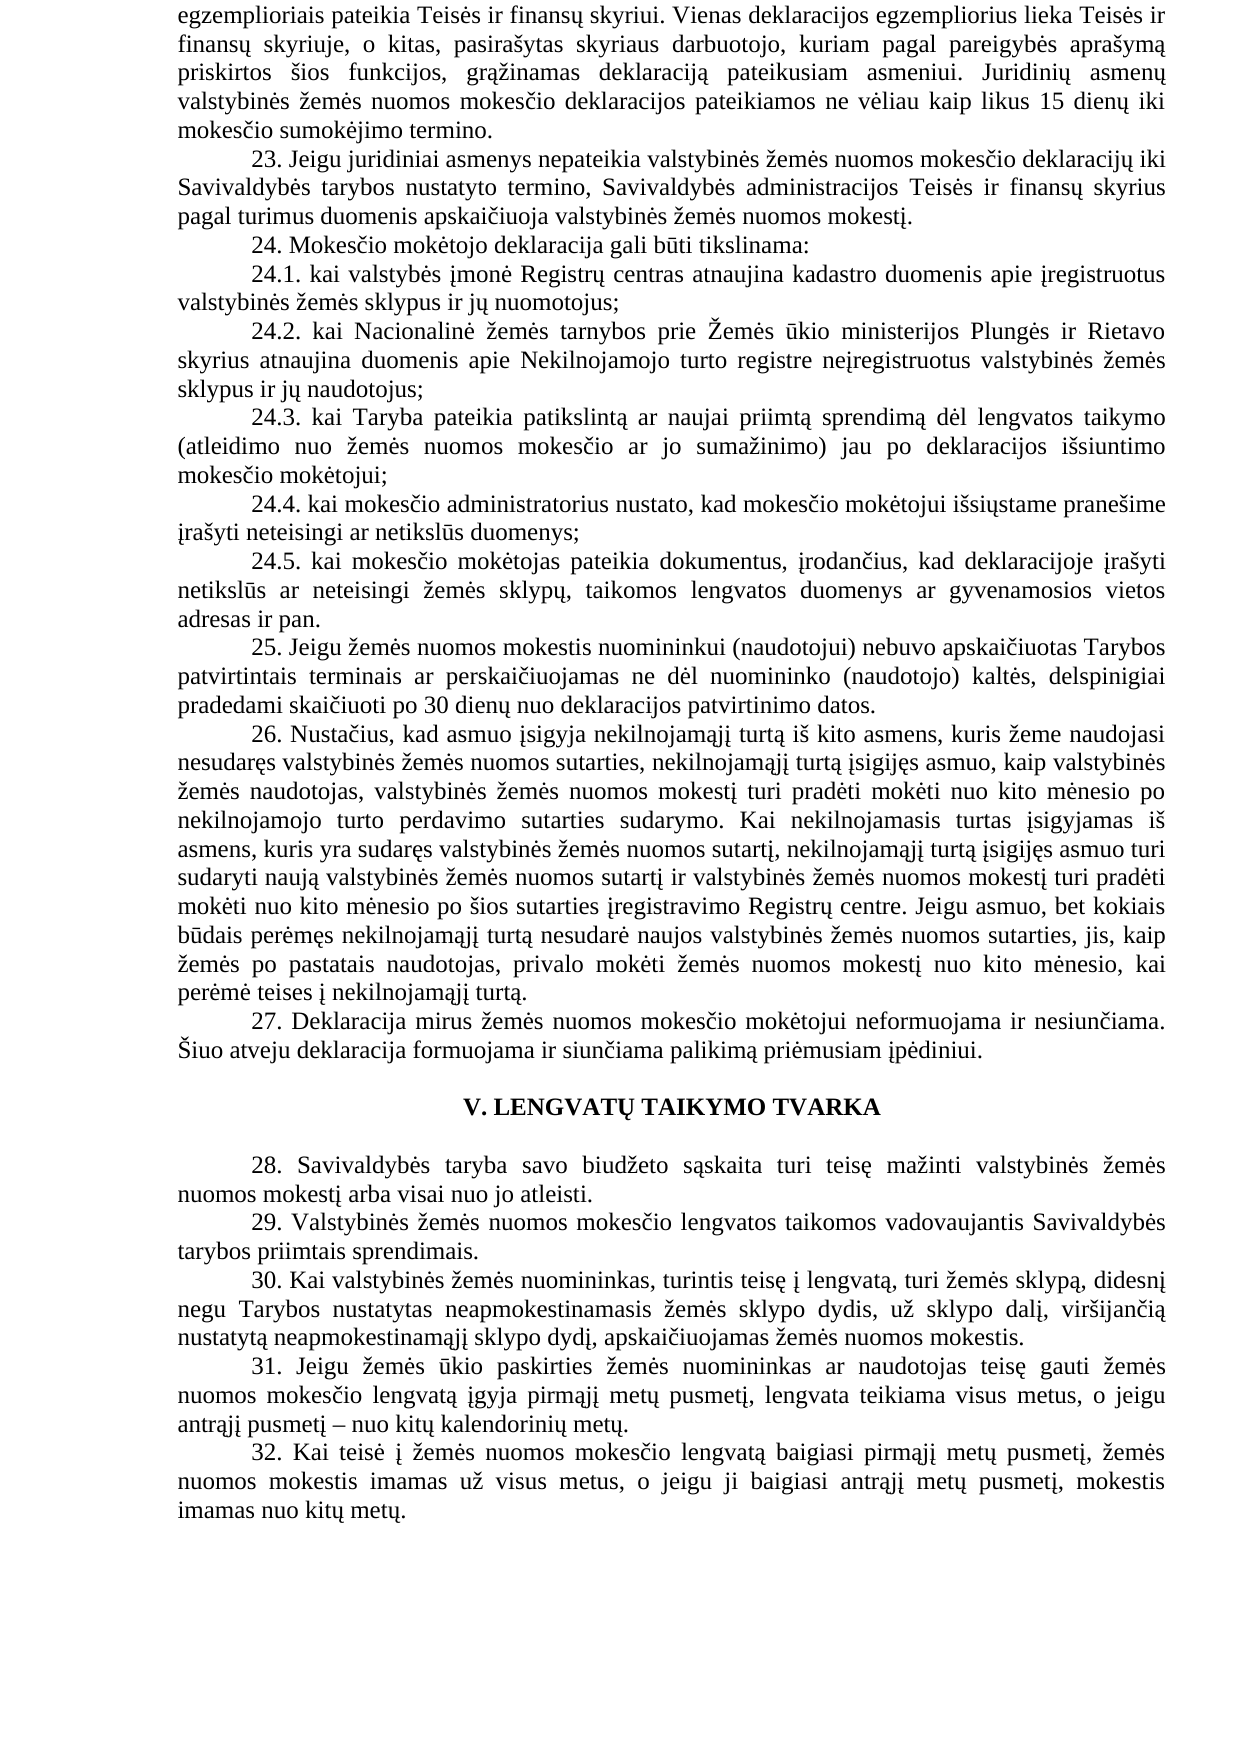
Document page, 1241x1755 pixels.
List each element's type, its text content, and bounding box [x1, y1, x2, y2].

text 31. Jeigu žemės ūkio paskirties žemės nuomininkas ar naudotojas teisę gauti žemės nuomos mokesčio lengvatą įgyja pirmąjį metų pusmetį, lengvata teikiama visus metus, o jeigu antrąjį pusmetį – nuo kitų kalendorinių metų. [177, 1351, 1167, 1437]
text 24.3. kai Taryba pateikia patikslintą ar naujai priimtą sprendimą dėl lengvatos taikymo (atleidimo nuo žemės nuomos mokesčio ar jo sumažinimo) jau po deklaracijos išsiuntimo mokesčio mokėtojui; [177, 402, 1167, 489]
text 28. Savivaldybės taryba savo biudžeto sąskaita turi teisę mažinti valstybinės žemės nuomos mokestį arba visai nuo jo atleisti. [177, 1150, 1167, 1207]
text 26. Nustačius, kad asmuo įsigyja nekilnojamąjį turtą iš kito asmens, kuris žeme naudojasi nesudaręs valstybinės žemės nuomos sutarties, nekilnojamąjį turtą įsigijęs asmuo, kaip valstybinės žemės naudotojas, valstybinės žemės nuomos mokestį turi pradėti mokėti nuo kito mėnesio po nekilnojamojo turto perdavimo sutarties sudarymo. Kai nekilnojamasis turtas įsigyjamas iš asmens, kuris yra sudaręs valstybinės žemės nuomos sutartį, nekilnojamąjį turtą įsigijęs asmuo turi sudaryti naują valstybinės žemės nuomos sutartį ir valstybinės žemės nuomos mokestį turi pradėti mokėti nuo kito mėnesio po šios sutarties įregistravimo Registrų centre. Jeigu asmuo, bet kokiais būdais perėmęs nekilnojamąjį turtą nesudarė naujos valstybinės žemės nuomos sutarties, jis, kaip žemės po pastatais naudotojas, privalo mokėti žemės nuomos mokestį nuo kito mėnesio, kai perėmė teises į nekilnojamąjį turtą. [177, 719, 1167, 1006]
text 24.5. kai mokesčio mokėtojas pateikia dokumentus, įrodančius, kad deklaracijoje įrašyti netikslūs ar neteisingi žemės sklypų, taikomos lengvatos duomenys ar gyvenamosios vietos adresas ir pan. [177, 546, 1167, 632]
text 24.2. kai Nacionalinė žemės tarnybos prie Žemės ūkio ministerijos Plungės ir Rietavo skyrius atnaujina duomenis apie Nekilnojamojo turto registre neįregistruotus valstybinės žemės sklypus ir jų naudotojus; [177, 316, 1167, 402]
text 25. Jeigu žemės nuomos mokestis nuomininkui (naudotojui) nebuvo apskaičiuotas Tarybos patvirtintais terminais ar perskaičiuojamas ne dėl nuomininko (naudotojo) kaltės, delspinigiai pradedami skaičiuoti po 30 dienų nuo deklaracijos patvirtinimo datos. [177, 632, 1167, 719]
text 30. Kai valstybinės žemės nuomininkas, turintis teisę į lengvatą, turi žemės sklypą, didesnį negu Tarybos nustatytas neapmokestinamasis žemės sklypo dydis, už sklypo dalį, viršijančią nustatytą neapmokestinamąjį sklypo dydį, apskaičiuojamas žemės nuomos mokestis. [177, 1265, 1167, 1351]
text 27. Deklaracija mirus žemės nuomos mokesčio mokėtojui neformuojama ir nesiunčiama. Šiuo atveju deklaracija formuojama ir siunčiama palikimą priėmusiam įpėdiniui. [177, 1006, 1167, 1064]
text egzemplioriais pateikia Teisės ir finansų skyriui. Vienas deklaracijos egzempliorius lieka Teisės ir finansų skyriuje, o kitas, pasirašytas skyriaus darbuotojo, kuriam pagal pareigybės aprašymą priskirtos šios funkcijos, grąžinamas deklaraciją pateikusiam asmeniui. Juridinių asmenų valstybinės žemės nuomos mokesčio deklaracijos pateikiamos ne vėliau kaip likus 15 dienų iki mokesčio sumokėjimo termino. [177, 0, 1167, 144]
text 32. Kai teisė į žemės nuomos mokesčio lengvatą baigiasi pirmąjį metų pusmetį, žemės nuomos mokestis imamas už visus metus, o jeigu ji baigiasi antrąjį metų pusmetį, mokestis imamas nuo kitų metų. [177, 1437, 1167, 1524]
text 29. Valstybinės žemės nuomos mokesčio lengvatos taikomos vadovaujantis Savivaldybės tarybos priimtais sprendimais. [177, 1207, 1167, 1265]
text 23. Jeigu juridiniai asmenys nepateikia valstybinės žemės nuomos mokesčio deklaracijų iki Savivaldybės tarybos nustatyto termino, Savivaldybės administracijos Teisės ir finansų skyrius pagal turimus duomenis apskaičiuoja valstybinės žemės nuomos mokestį. [177, 144, 1167, 230]
text 24. Mokesčio mokėtojo deklaracija gali būti tikslinama: [177, 230, 1167, 259]
text 24.4. kai mokesčio administratorius nustato, kad mokesčio mokėtojui išsiųstame pranešime įrašyti neteisingi ar netikslūs duomenys; [177, 489, 1167, 546]
text V. LENGVATŲ TAIKYMO TVARKA [177, 1092, 1167, 1121]
text 24.1. kai valstybės įmonė Registrų centras atnaujina kadastro duomenis apie įregistruotus valstybinės žemės sklypus ir jų nuomotojus; [177, 259, 1167, 316]
